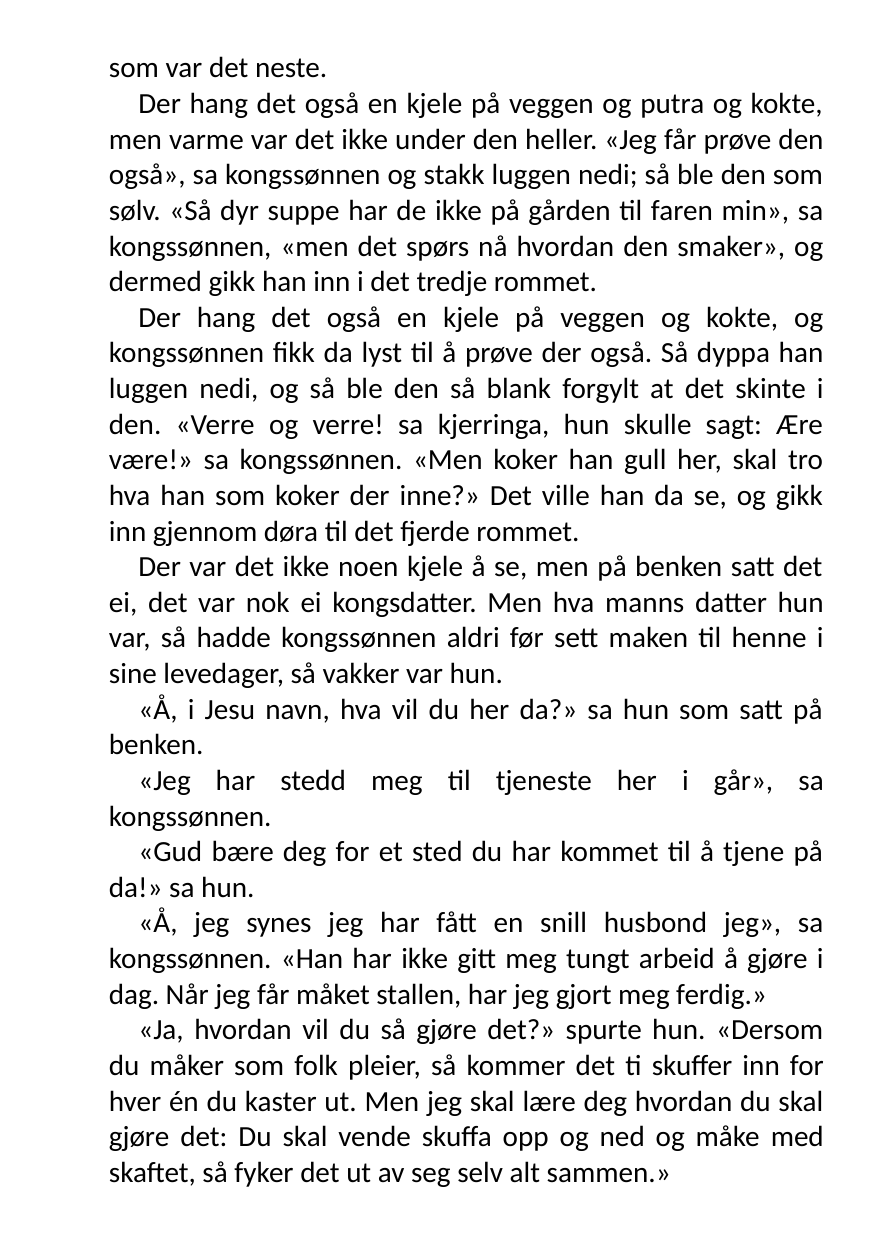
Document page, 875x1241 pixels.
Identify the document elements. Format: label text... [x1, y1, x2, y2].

text Der hang det også en kjele på veggen og putra og kokte, men varme var det ikke under den heller. «Jeg får prøve den også», sa kongssønnen og stakk luggen nedi; så ble den som sølv. «Så dyr suppe har de ikke på gården til faren min», sa kongssønnen, «men det spørs nå hvordan den smaker», og dermed gikk han inn i det tredje rommet. [109, 85, 824, 299]
text «Jeg har stedd meg til tjeneste her i går», sa kongssønnen. [109, 762, 824, 833]
text Der var det ikke noen kjele å se, men på benken satt det ei, det var nok ei kongsdatter. Men hva manns datter hun var, så hadde kongssønnen aldri før sett maken til henne i sine levedager, så vakker var hun. [109, 548, 824, 691]
text som var det neste. [109, 49, 824, 85]
text «Å, i Jesu navn, hva vil du her da?» sa hun som satt på benken. [109, 691, 824, 762]
text «Å, jeg synes jeg har fått en snill husbond jeg», sa kongssønnen. «Han har ikke gitt meg tungt arbeid å gjøre i dag. Når jeg får måket stallen, har jeg gjort meg ferdig.» [109, 904, 824, 1011]
text «Ja, hvordan vil du så gjøre det?» spurte hun. «Dersom du måker som folk pleier, så kommer det ti skuffer inn for hver én du kaster ut. Men jeg skal lære deg hvordan du skal gjøre det: Du skal vende skuffa opp og ned og måke med skaftet, så fyker det ut av seg selv alt sammen.» [109, 1011, 824, 1189]
text «Gud bære deg for et sted du har kommet til å tjene på da!» sa hun. [109, 833, 824, 904]
text Der hang det også en kjele på veggen og kokte, og kongssønnen fikk da lyst til å prøve der også. Så dyppa han luggen nedi, og så ble den så blank forgylt at det skinte i den. «Verre og verre! sa kjerringa, hun skulle sagt: Ære være!» sa kongssønnen. «Men koker han gull her, skal tro hva han som koker der inne?» Det ville han da se, og gikk inn gjennom døra til det fjerde rommet. [109, 299, 824, 548]
